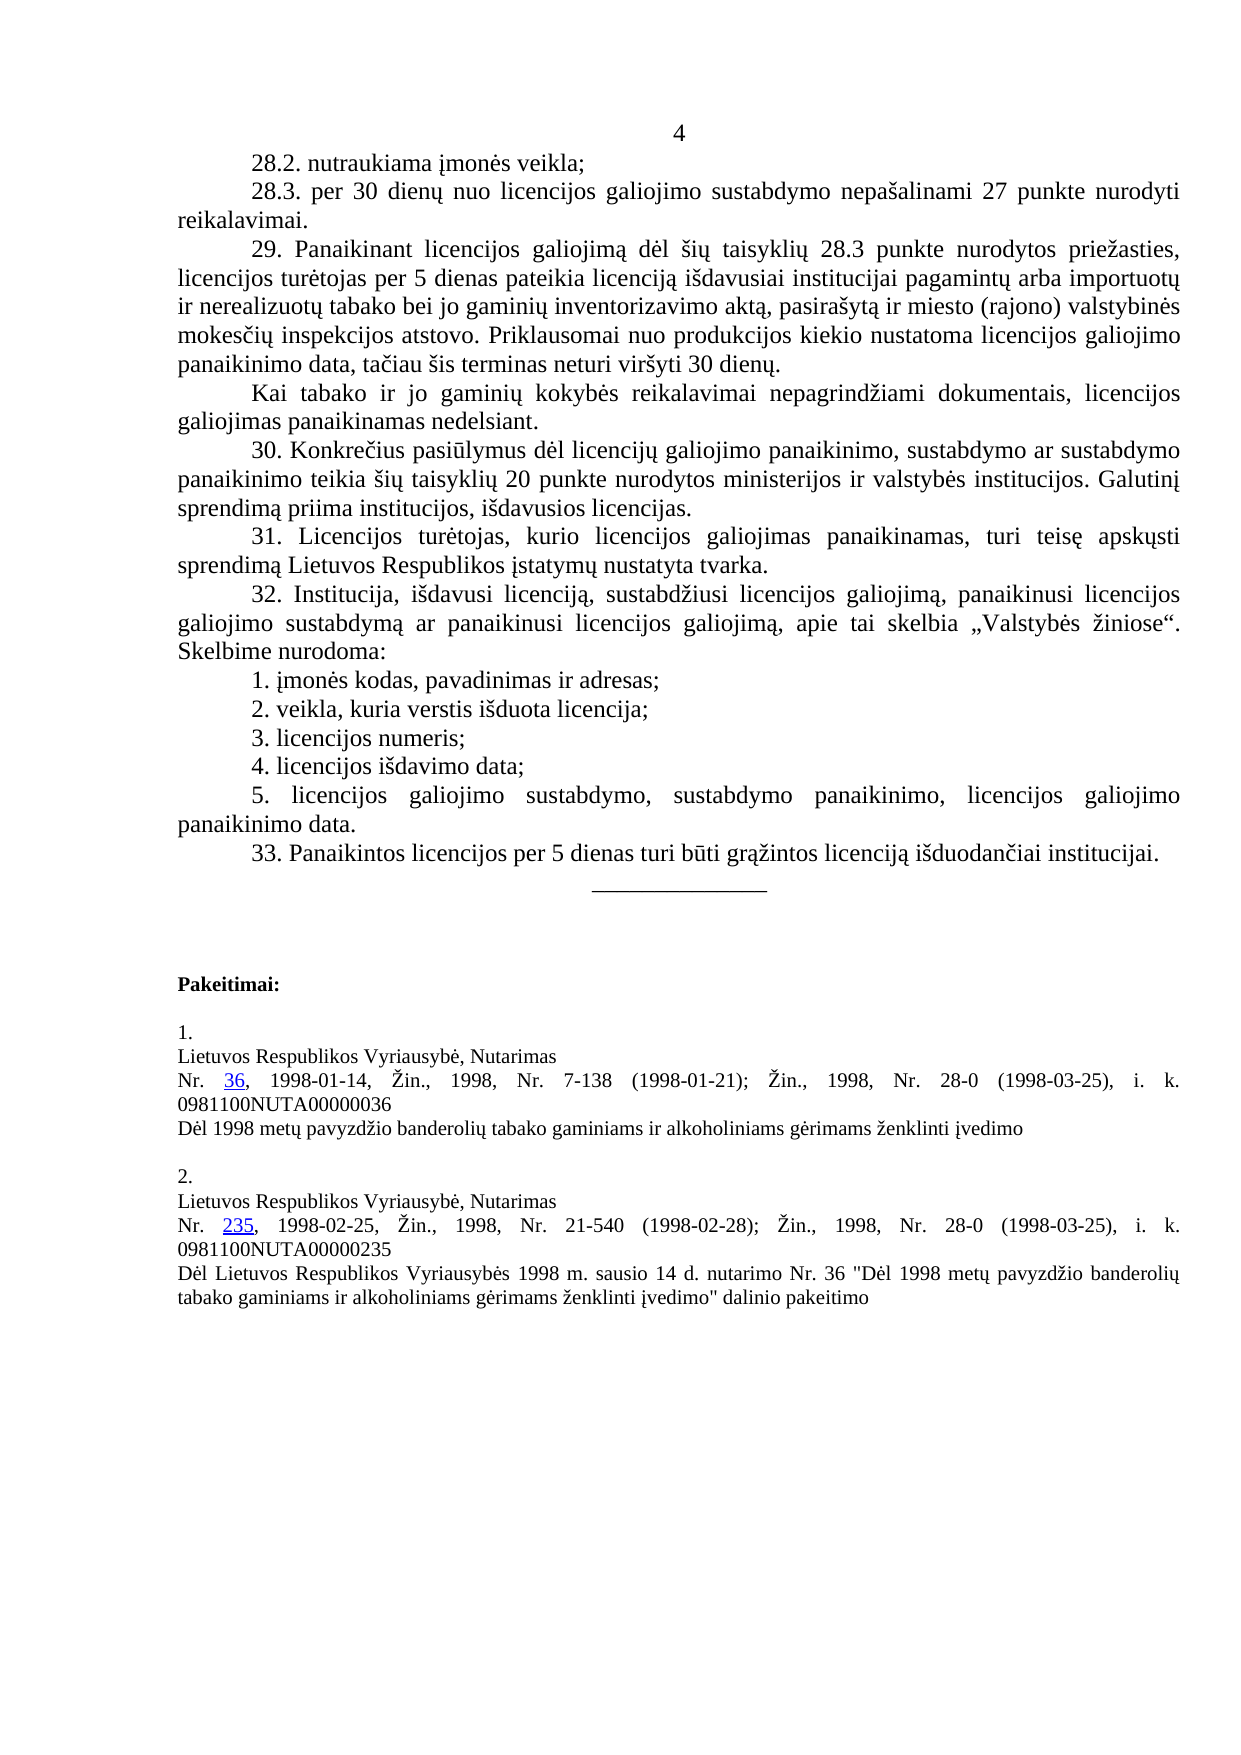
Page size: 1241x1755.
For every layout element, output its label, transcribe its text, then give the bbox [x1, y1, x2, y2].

text 1. [177, 1020, 1181, 1044]
text Nr. 235, 1998-02-25, Žin., 1998, Nr. 21-540 (1998-02-28); Žin., 1998, Nr. 28-0 (1998-03-25), i. k. 0981100NUTA00000235 [177, 1213, 1181, 1261]
text Dėl 1998 metų pavyzdžio banderolių tabako gaminiams ir alkoholiniams gėrimams ženklinti įvedimo [177, 1116, 1181, 1140]
text 5. licencijos galiojimo sustabdymo, sustabdymo panaikinimo, licencijos galiojimo panaikinimo data. [177, 780, 1181, 838]
text 33. Panaikintos licencijos per 5 dienas turi būti grąžintos licenciją išduodančiai institucijai. [177, 838, 1181, 866]
text 30. Konkrečius pasiūlymus dėl licencijų galiojimo panaikinimo, sustabdymo ar sustabdymo panaikinimo teikia šių taisyklių 20 punkte nurodytos ministerijos ir valstybės institucijos. Galutinį sprendimą priima institucijos, išdavusios licencijas. [177, 435, 1181, 521]
text 28.3. per 30 dienų nuo licencijos galiojimo sustabdymo nepašalinami 27 punkte nurodyti reikalavimai. [177, 176, 1181, 234]
text Nr. 36, 1998-01-14, Žin., 1998, Nr. 7-138 (1998-01-21); Žin., 1998, Nr. 28-0 (1998-03-25), i. k. 0981100NUTA00000036 [177, 1068, 1181, 1116]
text Lietuvos Respublikos Vyriausybė, Nutarimas [177, 1188, 1181, 1213]
text 2. [177, 1164, 1181, 1188]
text Lietuvos Respublikos Vyriausybė, Nutarimas [177, 1044, 1181, 1068]
text 3. licencijos numeris; [177, 723, 1181, 751]
text 4. licencijos išdavimo data; [177, 751, 1181, 780]
text 2. veikla, kuria verstis išduota licencija; [177, 694, 1181, 723]
text Kai tabako ir jo gaminių kokybės reikalavimai nepagrindžiami dokumentais, licencijos galiojimas panaikinamas nedelsiant. [177, 378, 1181, 435]
text 1. įmonės kodas, pavadinimas ir adresas; [177, 665, 1181, 694]
text ______________ [177, 866, 1181, 895]
text Dėl Lietuvos Respublikos Vyriausybės 1998 m. sausio 14 d. nutarimo Nr. 36 "Dėl 1998 metų pavyzdžio banderolių tabako gaminiams ir alkoholiniams gėrimams ženklinti įvedimo" dalinio pakeitimo [177, 1261, 1181, 1309]
text 31. Licencijos turėtojas, kurio licencijos galiojimas panaikinamas, turi teisę apskųsti sprendimą Lietuvos Respublikos įstatymų nustatyta tvarka. [177, 521, 1181, 579]
text 28.2. nutraukiama įmonės veikla; [177, 148, 1181, 176]
text Pakeitimai: [177, 972, 1181, 996]
text 29. Panaikinant licencijos galiojimą dėl šių taisyklių 28.3 punkte nurodytos priežasties, licencijos turėtojas per 5 dienas pateikia licenciją išdavusiai institucijai pagamintų arba importuotų ir nerealizuotų tabako bei jo gaminių inventorizavimo aktą, pasirašytą ir miesto (rajono) valstybinės mokesčių inspekcijos atstovo. Priklausomai nuo produkcijos kiekio nustatoma licencijos galiojimo panaikinimo data, tačiau šis terminas neturi viršyti 30 dienų. [177, 234, 1181, 378]
text 32. Institucija, išdavusi licenciją, sustabdžiusi licencijos galiojimą, panaikinusi licencijos galiojimo sustabdymą ar panaikinusi licencijos galiojimą, apie tai skelbia „Valstybės žiniose“. Skelbime nurodoma: [177, 579, 1181, 665]
